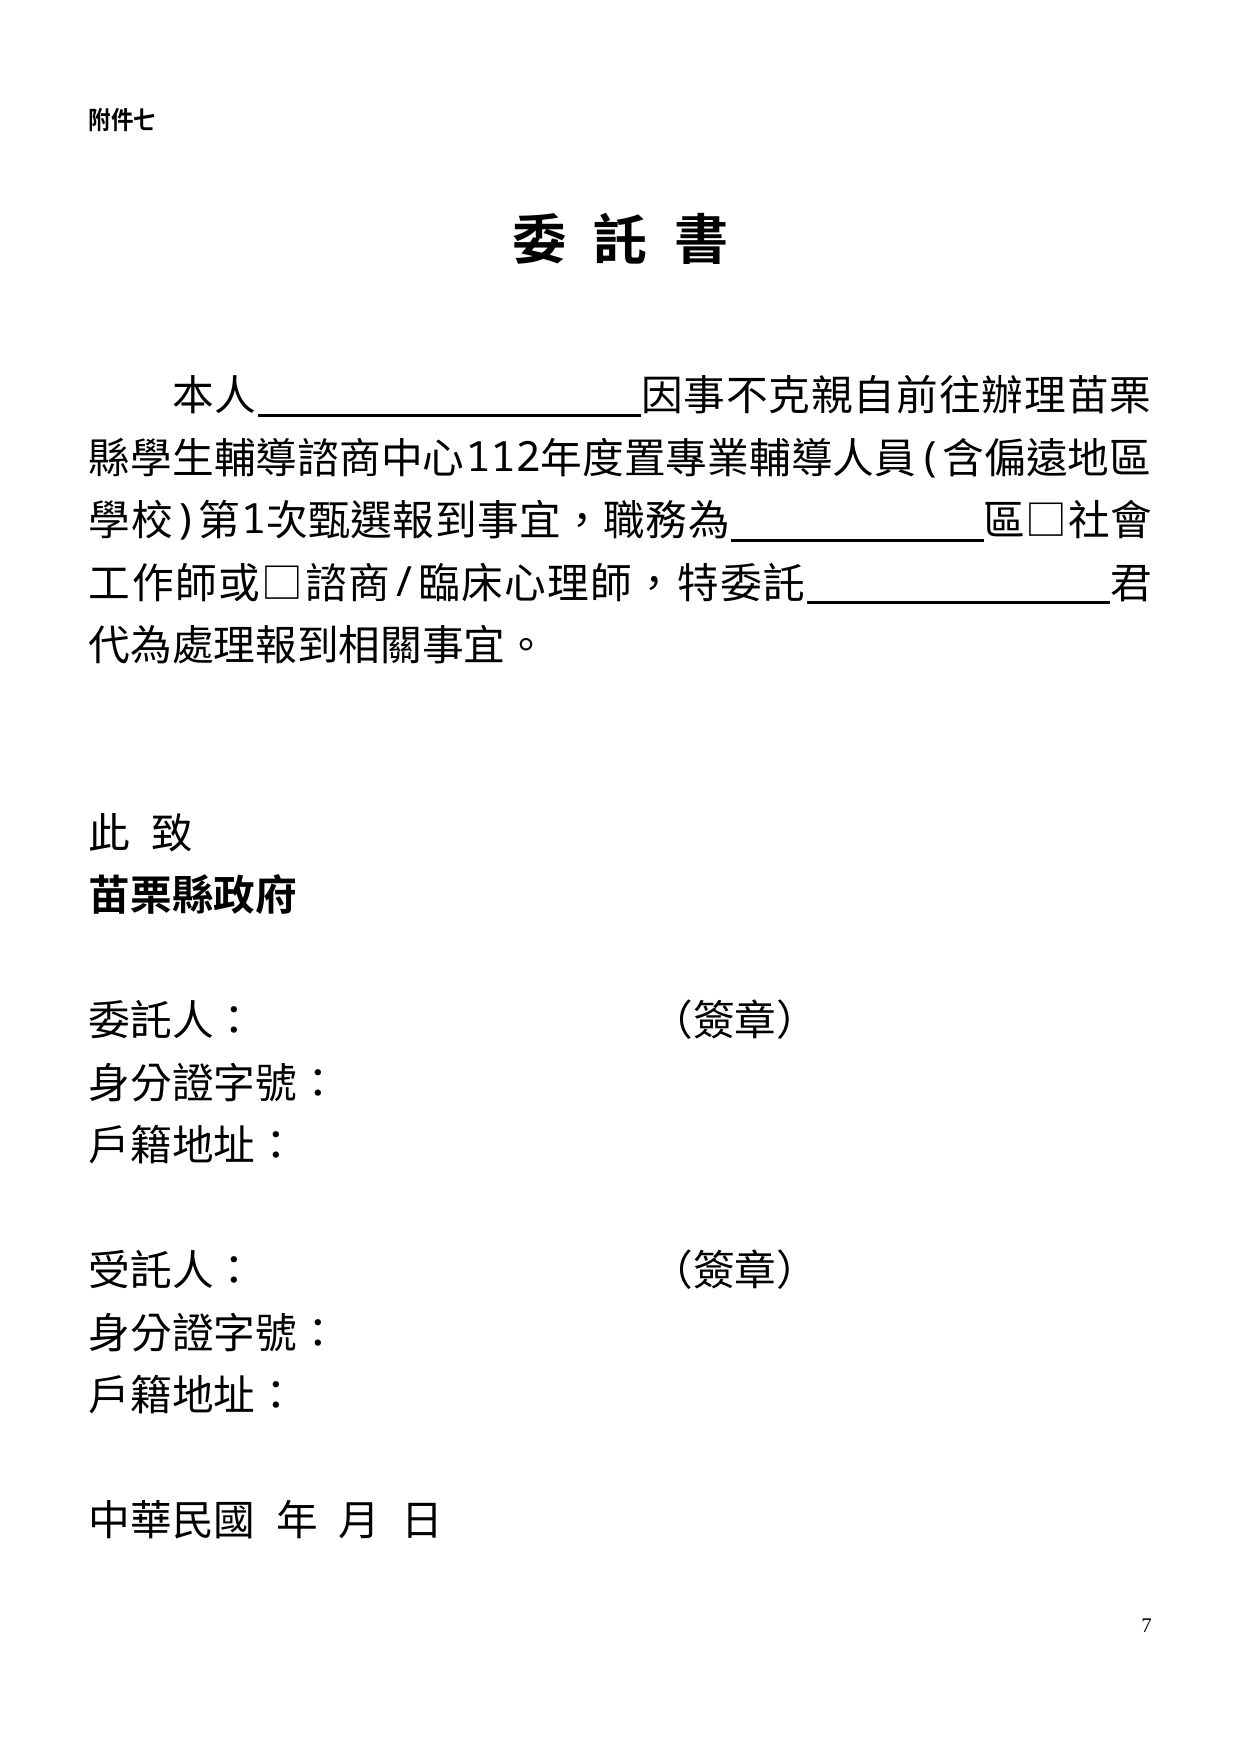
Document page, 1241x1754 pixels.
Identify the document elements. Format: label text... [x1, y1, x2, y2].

text 身分證字號： [89, 1038, 1152, 1101]
text 此 致 [89, 788, 1152, 851]
text 身分證字號： [89, 1288, 1152, 1351]
text 附件七 [89, 101, 1152, 137]
text 受託人： （簽章） [89, 1226, 1152, 1288]
text 委 託 書 [89, 163, 1152, 288]
text 戶籍地址： [89, 1351, 1152, 1413]
text 苗栗縣政府 [89, 851, 1152, 913]
text 戶籍地址： [89, 1101, 1152, 1163]
text 中華民國 年 月 日 [89, 1476, 1157, 1538]
text 委託人： （簽章） [89, 976, 1152, 1038]
text 本人 因事不克親自前往辦理苗栗縣學生輔導諮商中心112年度置專業輔導人員(含偏遠地區學校)第1次甄選報到事宜，職務為 區□社會工作師或□諮商/臨床心理師，特委託 君代為處理報到相關事宜。 [89, 351, 1152, 663]
